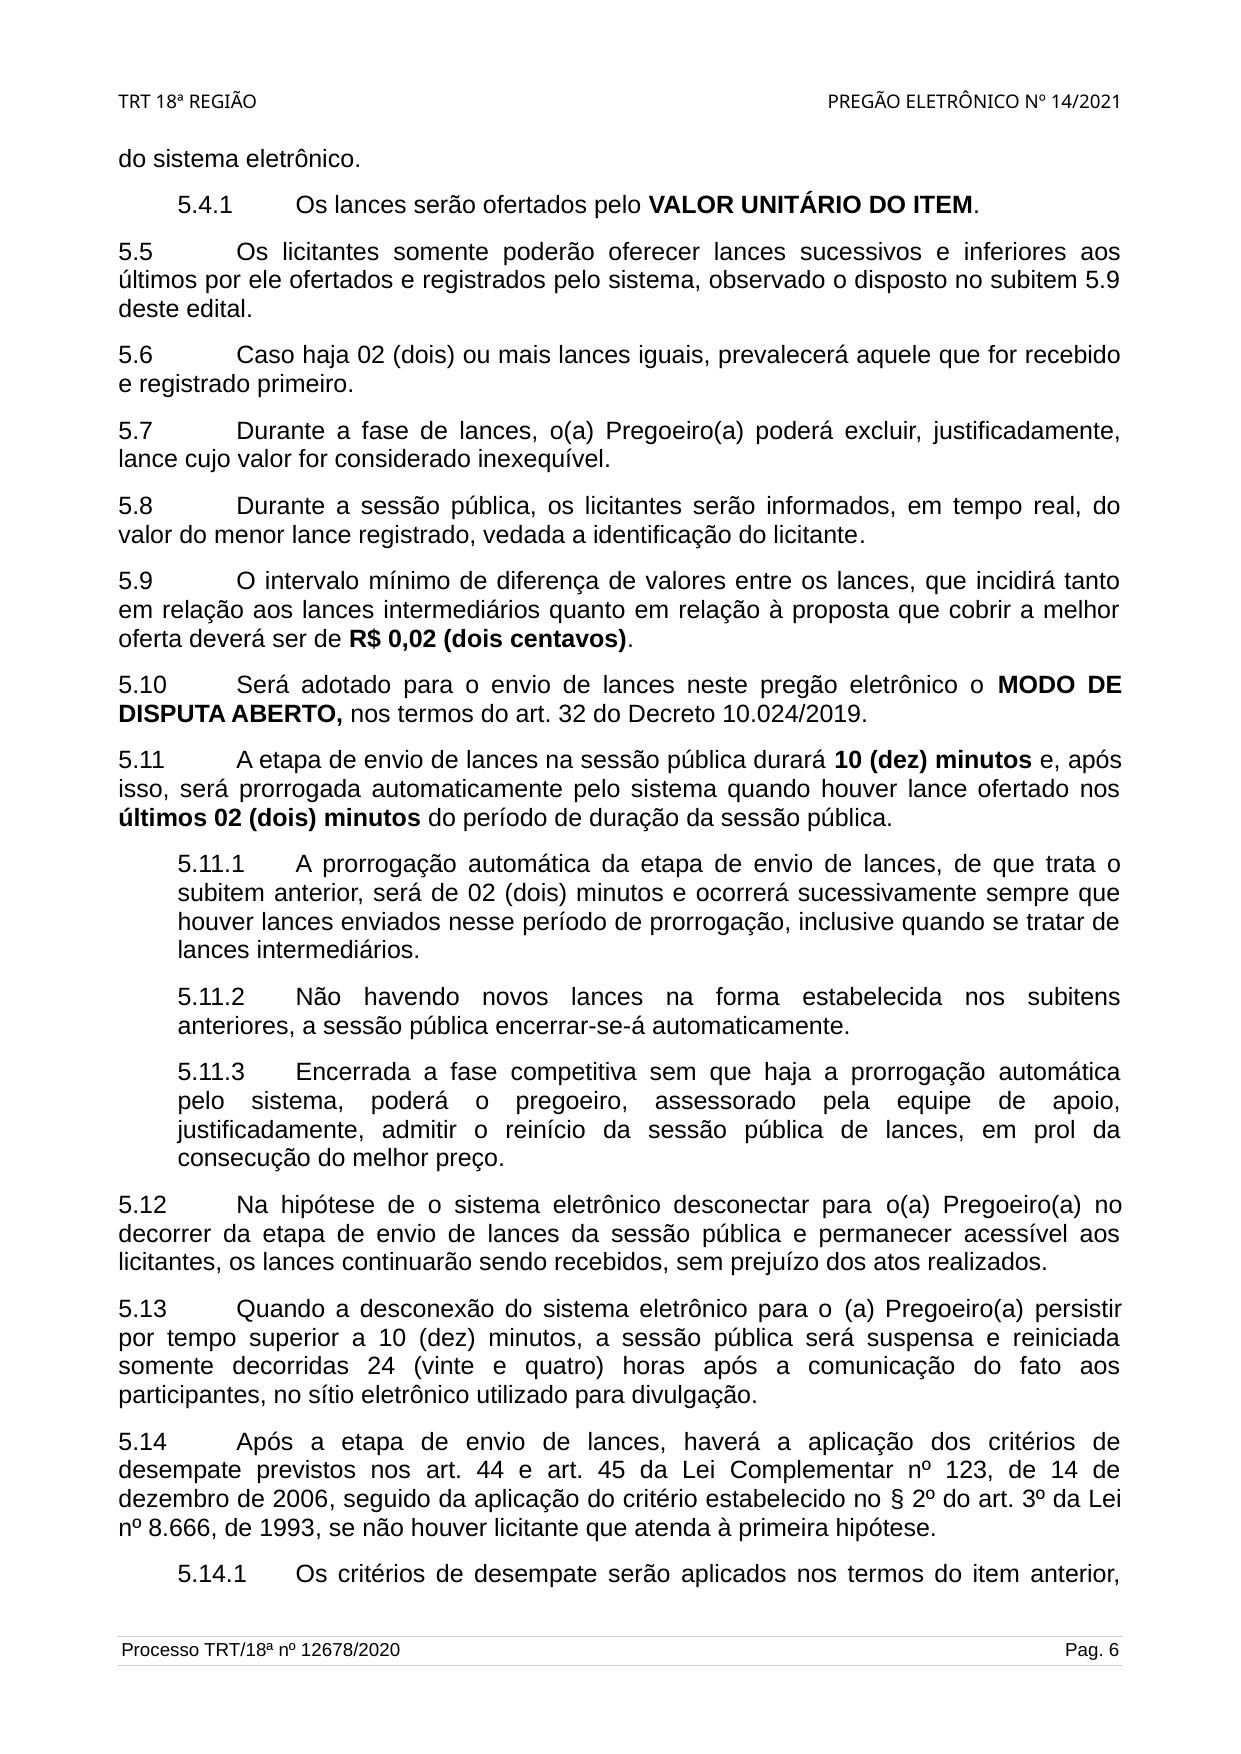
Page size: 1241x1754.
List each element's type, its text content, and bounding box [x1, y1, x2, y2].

text 5.10 Será adotado para o envio de lances neste pregão eletrônico o MODO DE DISPUTA ABERTO, nos termos do art. 32 do Decreto 10.024/2019. [118, 670, 1122, 727]
text 5.13 Quando a desconexão do sistema eletrônico para o (a) Pregoeiro(a) persistir por tempo superior a 10 (dez) minutos, a sessão pública será suspensa e reiniciada somente decorridas 24 (vinte e quatro) horas após a comunicação do fato aos participantes, no sítio eletrônico utilizado para divulgação. [118, 1294, 1122, 1409]
text 5.6 Caso haja 02 (dois) ou mais lances iguais, prevalecerá aquele que for recebido e registrado primeiro. [118, 340, 1122, 398]
text do sistema eletrônico. [118, 143, 1122, 172]
text 5.5 Os licitantes somente poderão oferecer lances sucessivos e inferiores aos últimos por ele ofertados e registrados pelo sistema, observado o disposto no subitem 5.9 deste edital. [118, 236, 1122, 323]
text 5.11.3 Encerrada a fase competitiva sem que haja a prorrogação automática pelo sistema, poderá o pregoeiro, assessorado pela equipe de apoio, justificadamente, admitir o reinício da sessão pública de lances, em prol da consecução do melhor preço. [177, 1057, 1122, 1172]
text 5.9 O intervalo mínimo de diferença de valores entre os lances, que incidirá tanto em relação aos lances intermediários quanto em relação à proposta que cobrir a melhor oferta deverá ser de R$ 0,02 (dois centavos). [118, 566, 1122, 652]
text 5.11.1 A prorrogação automática da etapa de envio de lances, de que trata o subitem anterior, será de 02 (dois) minutos e ocorrerá sucessivamente sempre que houver lances enviados nesse período de prorrogação, inclusive quando se tratar de lances intermediários. [177, 849, 1122, 964]
text 5.4.1 Os lances serão ofertados pelo VALOR UNITÁRIO DO ITEM. [177, 190, 1122, 219]
text 5.11.2 Não havendo novos lances na forma estabelecida nos subitens anteriores, a sessão pública encerrar-se-á automaticamente. [177, 982, 1122, 1039]
text 5.14 Após a etapa de envio de lances, haverá a aplicação dos critérios de desempate previstos nos art. 44 e art. 45 da Lei Complementar nº 123, de 14 de dezembro de 2006, seguido da aplicação do critério estabelecido no § 2º do art. 3º da Lei nº 8.666, de 1993, se não houver licitante que atenda à primeira hipótese. [118, 1426, 1122, 1541]
text 5.7 Durante a fase de lances, o(a) Pregoeiro(a) poderá excluir, justificadamente, lance cujo valor for considerado inexequível. [118, 416, 1122, 473]
text 5.14.1 Os critérios de desempate serão aplicados nos termos do item anterior, [177, 1559, 1122, 1588]
text 5.8 Durante a sessão pública, os licitantes serão informados, em tempo real, do valor do menor lance registrado, vedada a identificação do licitante. [118, 491, 1122, 548]
text 5.11 A etapa de envio de lances na sessão pública durará 10 (dez) minutos e, após isso, será prorrogada automaticamente pelo sistema quando houver lance ofertado nos últimos 02 (dois) minutos do período de duração da sessão pública. [118, 745, 1122, 831]
text 5.12 Na hipótese de o sistema eletrônico desconectar para o(a) Pregoeiro(a) no decorrer da etapa de envio de lances da sessão pública e permanecer acessível aos licitantes, os lances continuarão sendo recebidos, sem prejuízo dos atos realizados. [118, 1190, 1122, 1276]
